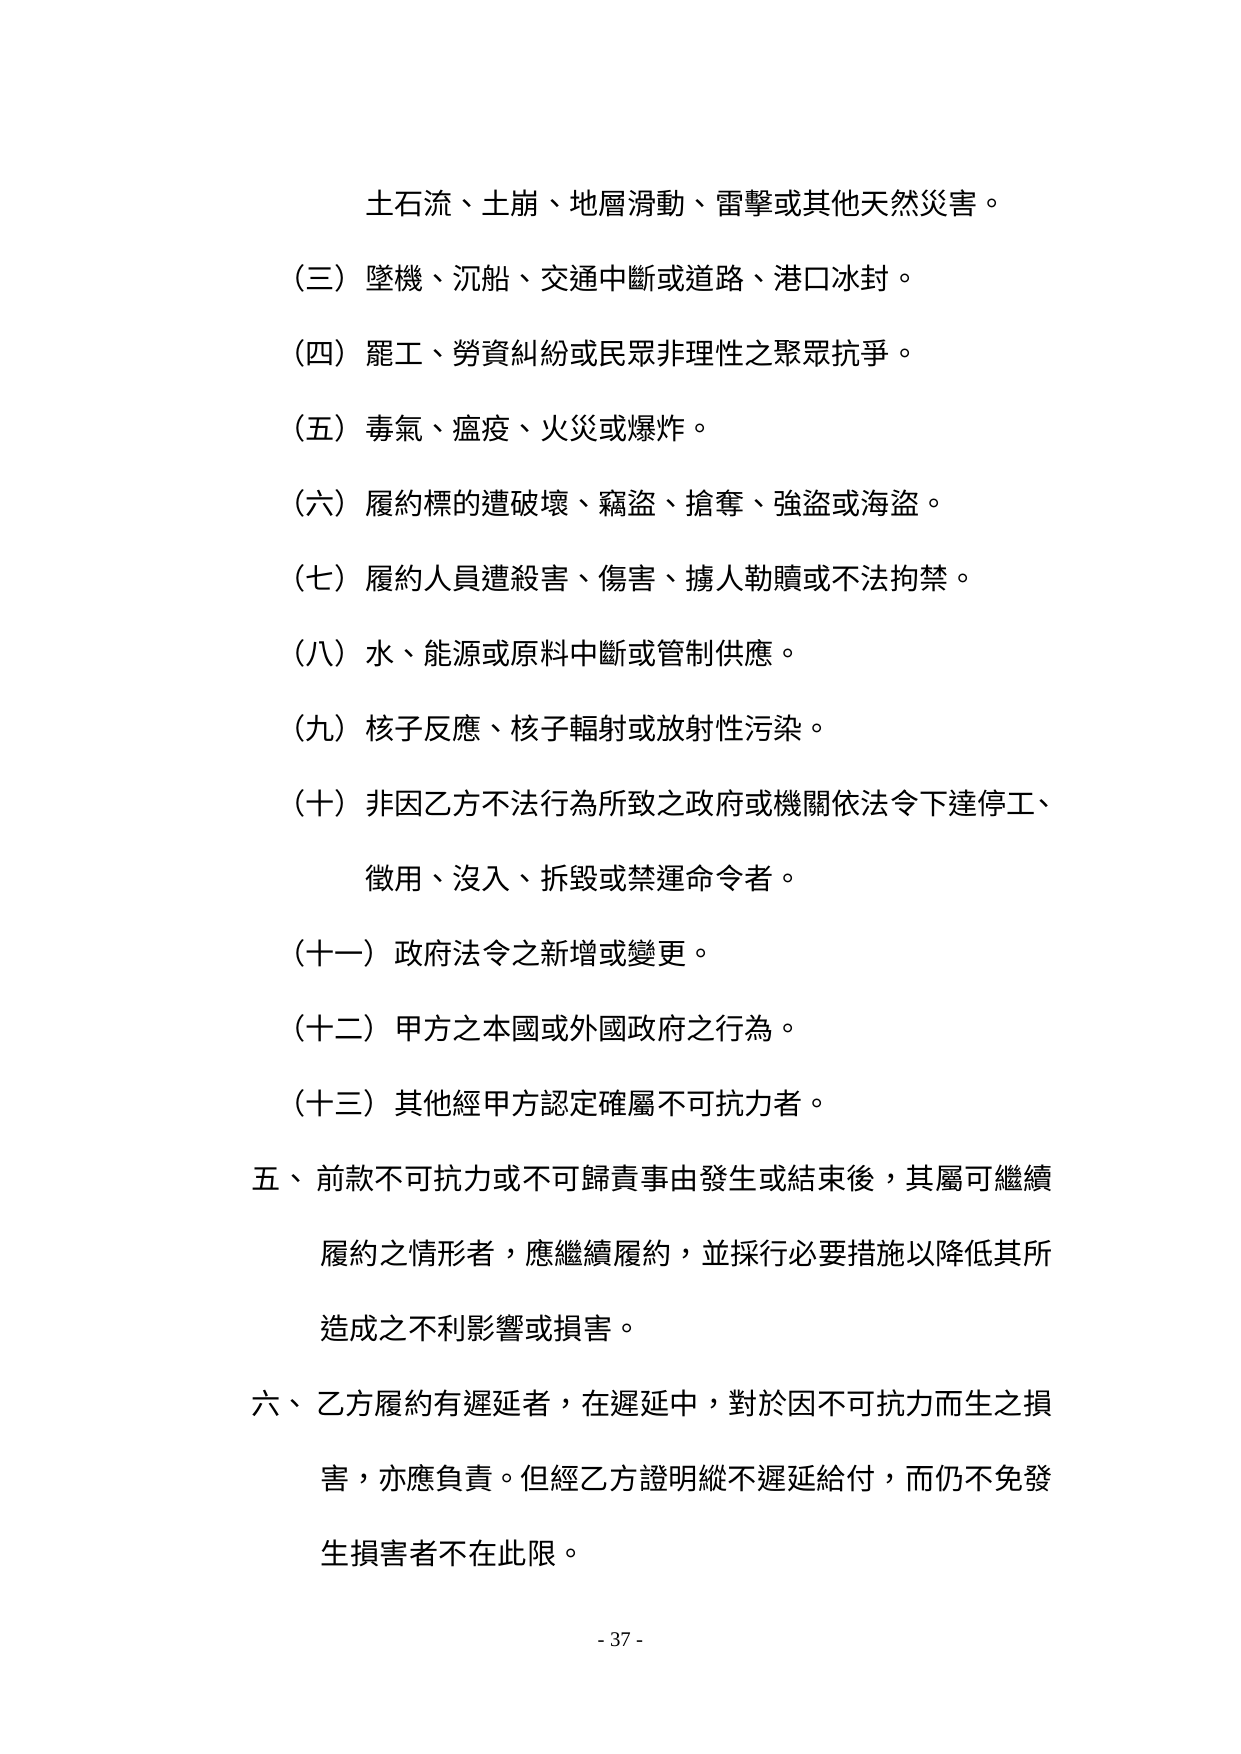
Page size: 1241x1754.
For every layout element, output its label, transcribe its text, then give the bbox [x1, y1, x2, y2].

list 墜機、沉船、交通中斷或道路、港口冰封。 [276, 239, 1053, 314]
list 水、能源或原料中斷或管制供應。 [276, 614, 1053, 689]
list 山崩、地震、海嘯、火山爆發、颱風、豪雨、冰雹、水災、土石流、土崩、地層滑動、雷擊或其他天然災害。 [276, 164, 1053, 239]
list 政府法令之新增或變更。 [276, 914, 1053, 989]
list 核子反應、核子輻射或放射性污染。 [276, 689, 1053, 764]
list 非因乙方不法行為所致之政府或機關依法令下達停工、徵用、沒入、拆毀或禁運命令者。 [276, 764, 1053, 914]
list 履約標的遭破壞、竊盜、搶奪、強盜或海盜。 [276, 464, 1053, 539]
list 前款不可抗力或不可歸責事由發生或結束後，其屬可繼續履約之情形者，應繼續履約，並採行必要措施以降低其所造成之不利影響或損害。 [252, 1139, 1053, 1364]
list 其他經甲方認定確屬不可抗力者。 [276, 1064, 1053, 1139]
list 履約人員遭殺害、傷害、擄人勒贖或不法拘禁。 [276, 539, 1053, 614]
list 乙方履約有遲延者，在遲延中，對於因不可抗力而生之損害，亦應負責。但經乙方證明縱不遲延給付，而仍不免發生損害者不在此限。 [252, 1364, 1053, 1589]
list 毒氣、瘟疫、火災或爆炸。 [276, 389, 1053, 464]
list 罷工、勞資糾紛或民眾非理性之聚眾抗爭。 [276, 314, 1053, 389]
list 甲方之本國或外國政府之行為。 [276, 989, 1053, 1064]
